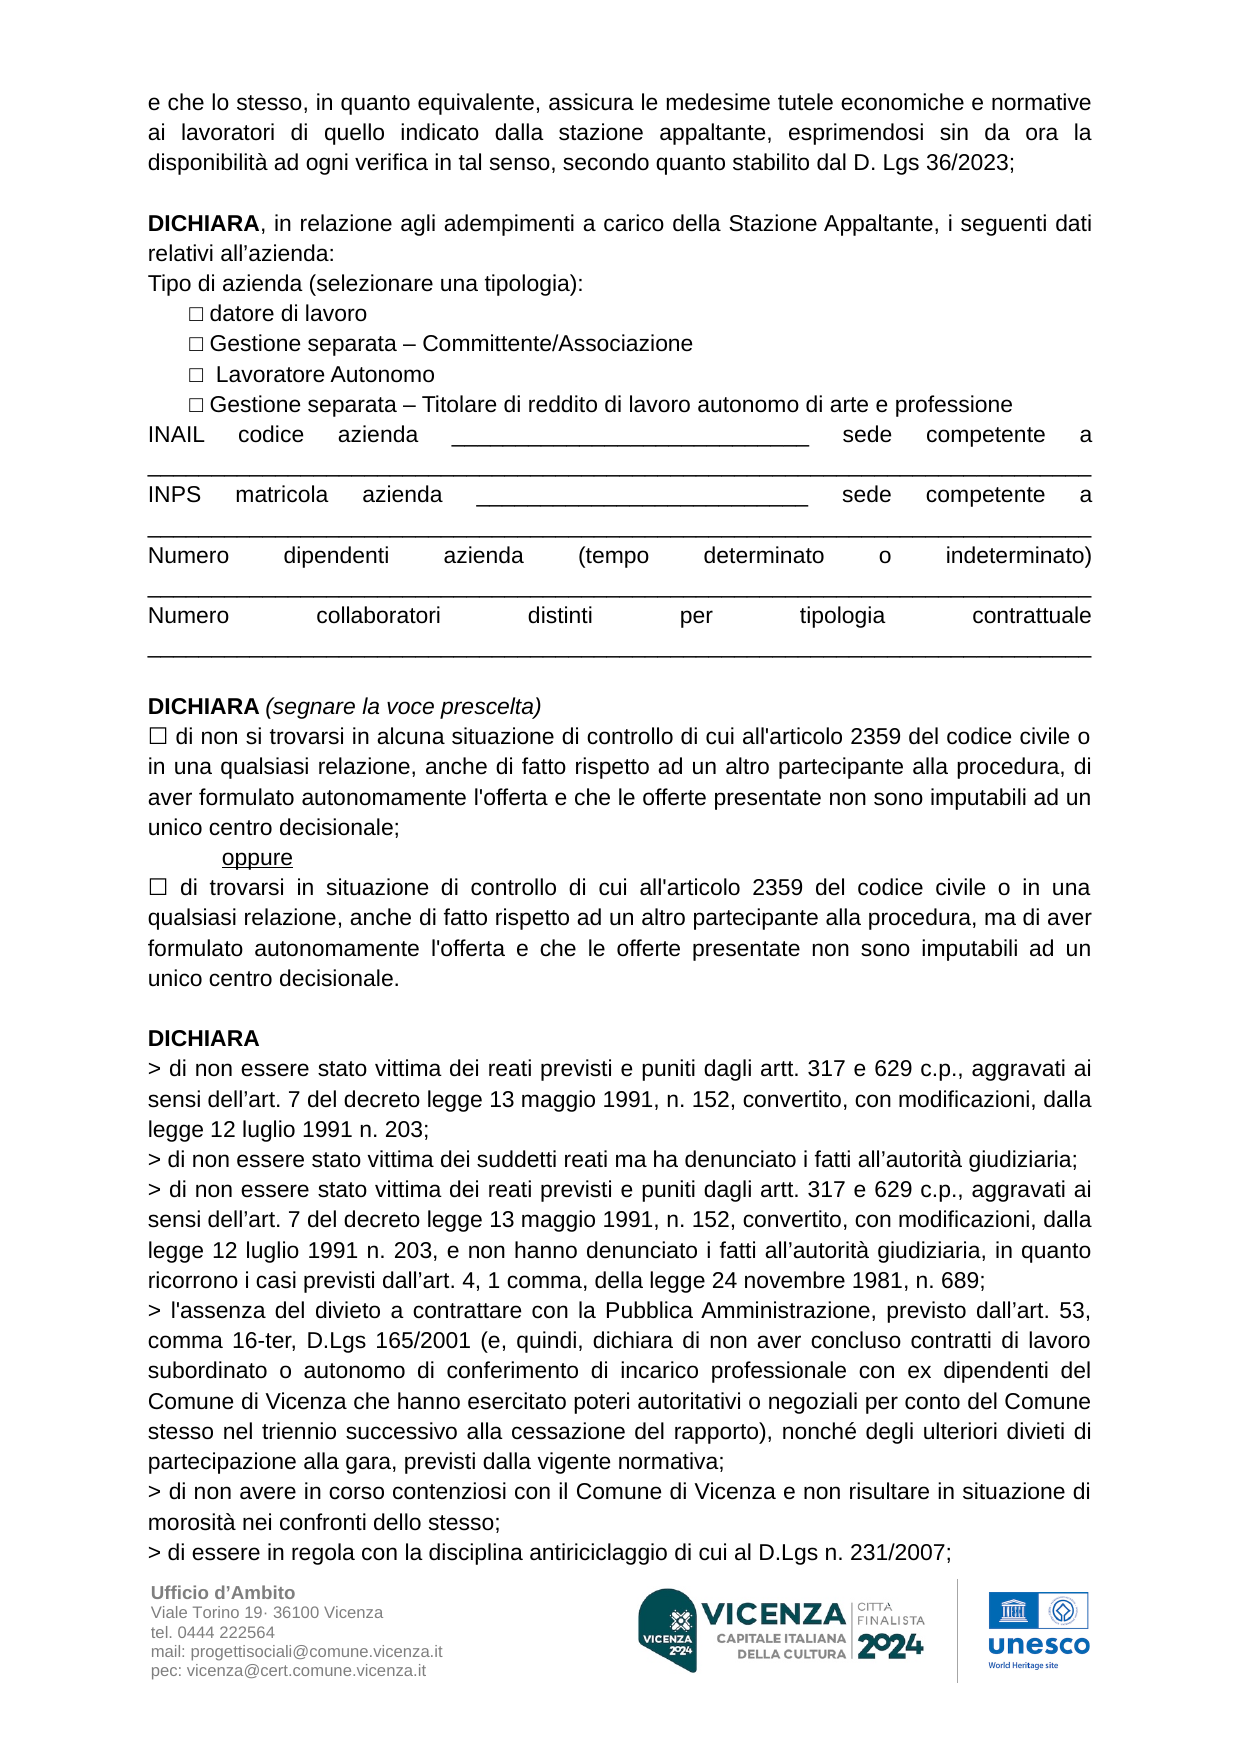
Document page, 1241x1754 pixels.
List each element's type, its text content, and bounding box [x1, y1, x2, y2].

text > l'assenza del divieto a contrattare con la Pubblica Amministrazione, previsto dall’art. 53, comma 16-ter, D.Lgs 165/2001 (e, quindi, dichiara di non aver concluso contratti di lavoro subordinato o autonomo di conferimento di incarico professionale con ex dipendenti del Comune di Vicenza che hanno esercitato poteri autoritativi o negoziali per conto del Comune stesso nel triennio successivo alla cessazione del rapporto), nonché degli ulteriori divieti di partecipazione alla gara, previsti dalla vigente normativa; [148, 1297, 1092, 1474]
picture [636, 1586, 927, 1675]
picture [988, 1592, 1090, 1670]
text DICHIARA, in relazione agli adempimenti a carico della Stazione Appaltante, i seguenti dati relativi all’azienda: [148, 209, 1092, 266]
text Numero dipendenti azienda (tempo determinato o indeterminato) __________________________________________________________________________ [148, 542, 1092, 598]
text ☐ di trovarsi in situazione di controllo di cui all'articolo 2359 del codice civile o in una qualsiasi relazione, anche di fatto rispetto ad un altro partecipante alla procedura, ma di aver formulato autonomamente l'offerta e che le offerte presentate non sono imputabili ad un unico centro decisionale. [148, 874, 1092, 991]
list Tipo di azienda (selezionare una tipologia): [148, 270, 1092, 296]
text □ datore di lavoro [189, 300, 1092, 326]
text > di non essere stato vittima dei reati previsti e puniti dagli artt. 317 e 629 c.p., aggravati ai sensi dell’art. 7 del decreto legge 13 maggio 1991, n. 152, convertito, con modificazioni, dalla legge 12 luglio 1991 n. 203, e non hanno denunciato i fatti all’autorità giudiziaria, in quanto ricorrono i casi previsti dall’art. 4, 1 comma, della legge 24 novembre 1981, n. 689; [148, 1176, 1092, 1293]
text Numero collaboratori distinti per tipologia contrattuale __________________________________________________________________________ [148, 602, 1092, 659]
text ☐ di non si trovarsi in alcuna situazione di controllo di cui all'articolo 2359 del codice civile o in una qualsiasi relazione, anche di fatto rispetto ad un altro partecipante alla procedura, di aver formulato autonomamente l'offerta e che le offerte presentate non sono imputabili ad un unico centro decisionale; [148, 723, 1092, 840]
text > di non essere stato vittima dei reati previsti e puniti dagli artt. 317 e 629 c.p., aggravati ai sensi dell’art. 7 del decreto legge 13 maggio 1991, n. 152, convertito, con modificazioni, dalla legge 12 luglio 1991 n. 203; [148, 1055, 1092, 1142]
text > di non avere in corso contenziosi con il Comune di Vicenza e non risultare in situazione di morosità nei confronti dello stesso; [148, 1478, 1092, 1535]
text □ Gestione separata – Committente/Associazione [189, 330, 1092, 357]
text □ Gestione separata – Titolare di reddito di lavoro autonomo di arte e professione [189, 391, 1092, 417]
text INAIL codice azienda ____________________________ sede competente a __________________________________________________________________________ [148, 421, 1092, 477]
text > di essere in regola con la disciplina antiriciclaggio di cui al D.Lgs n. 231/2007; [148, 1539, 1092, 1565]
text DICHIARA (segnare la voce prescelta) [148, 693, 1092, 719]
text e che lo stesso, in quanto equivalente, assicura le medesime tutele economiche e normative ai lavoratori di quello indicato dalla stazione appaltante, esprimendosi sin da ora la disponibilità ad ogni verifica in tal senso, secondo quanto stabilito dal D. Lgs 36/2023; [148, 89, 1092, 175]
text □ Lavoratore Autonomo [189, 361, 1092, 387]
text INPS matricola azienda __________________________ sede competente a __________________________________________________________________________ [148, 481, 1092, 538]
text DICHIARA [148, 1025, 1092, 1051]
text > di non essere stato vittima dei suddetti reati ma ha denunciato i fatti all’autorità giudiziaria; [148, 1146, 1092, 1172]
text oppure [148, 844, 1092, 870]
